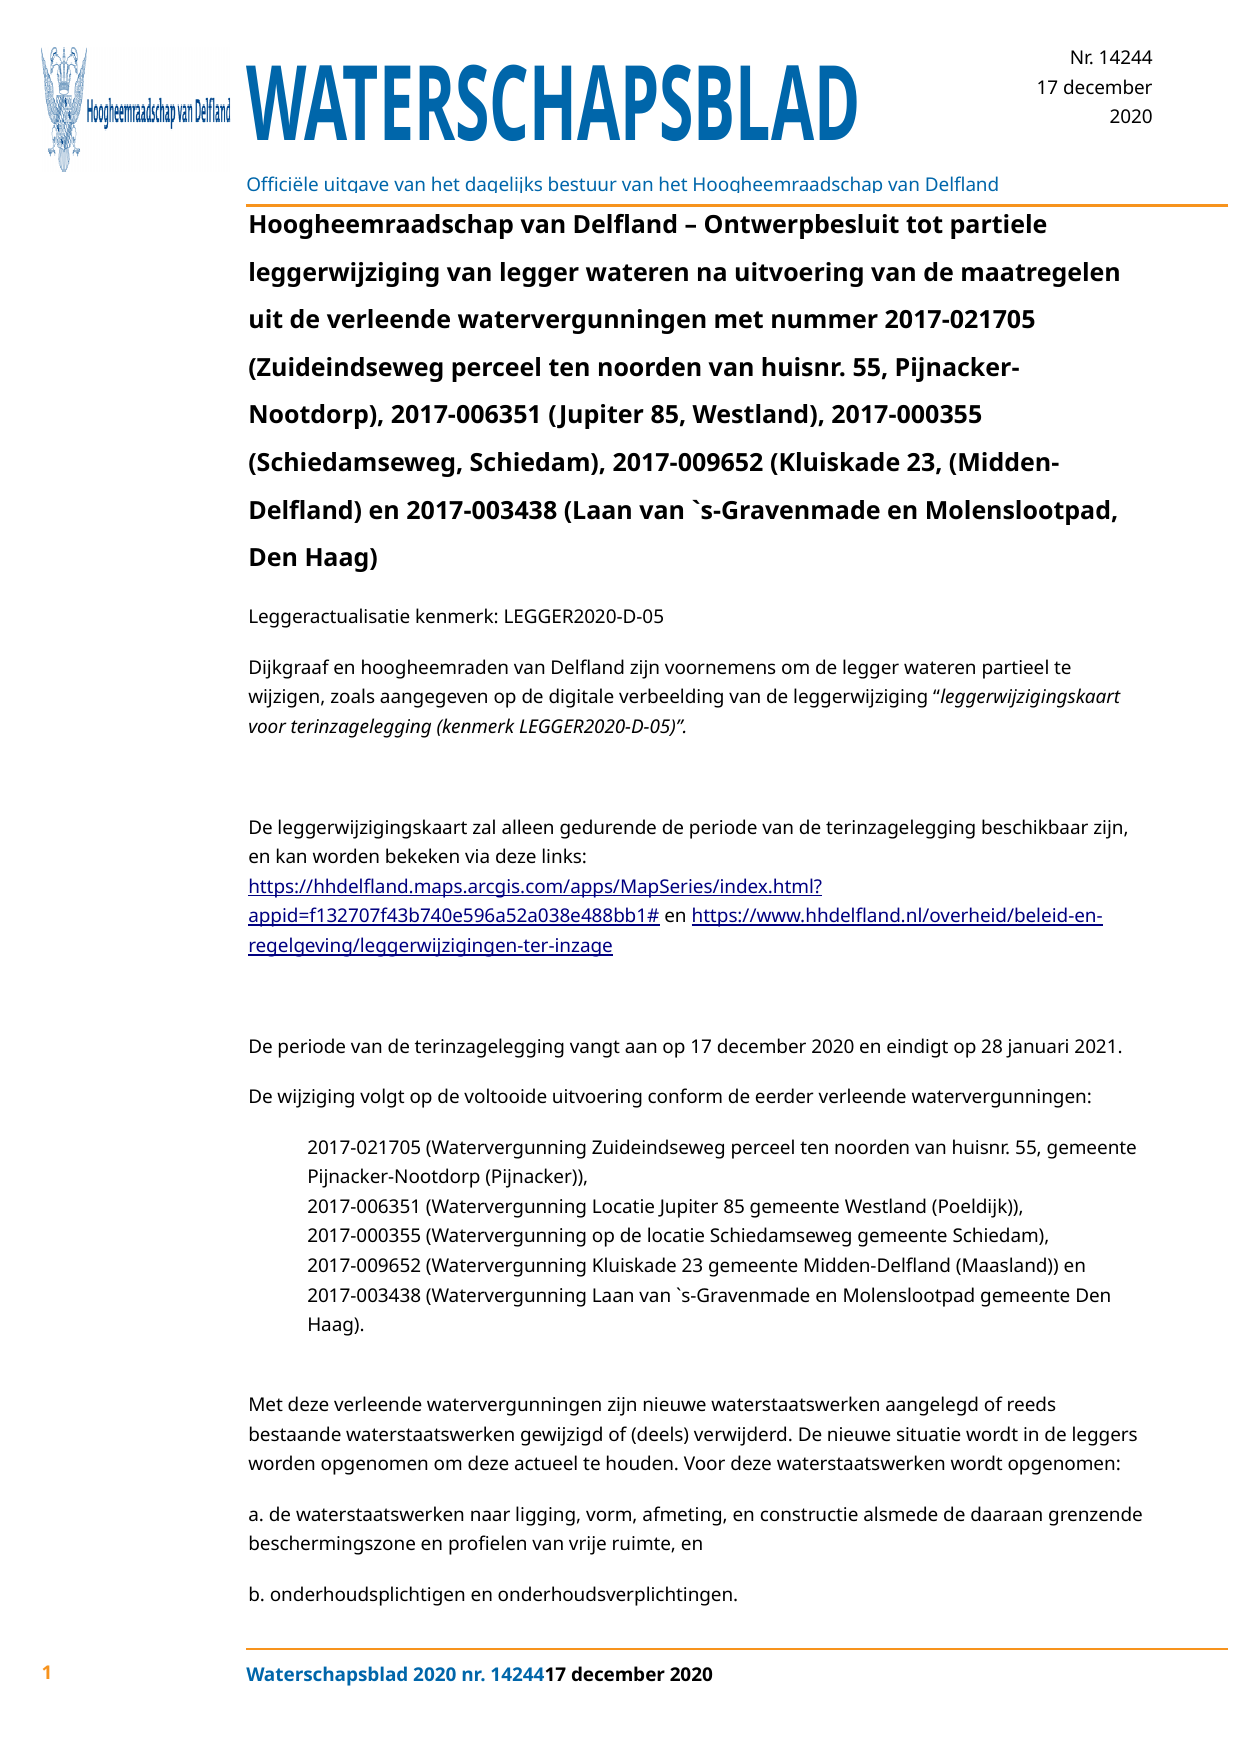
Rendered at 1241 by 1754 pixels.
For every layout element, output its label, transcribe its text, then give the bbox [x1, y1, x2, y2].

text b. onderhoudsplichtigen en onderhoudsverplichtingen. [248, 1581, 1152, 1607]
text Hoogheemraadschap van Delfland – Ontwerpbesluit tot partiele leggerwijziging van legger wateren na uitvoering van de maatregelen uit de verleende watervergunningen met nummer 2017-021705 (Zuideindseweg perceel ten noorden van huisnr. 55, Pijnacker-Nootdorp), 2017-006351 (Jupiter 85, Westland), 2017-000355 (Schiedamseweg, Schiedam), 2017-009652 (Kluiskade 23, (Midden-Delfland) en 2017-003438 (Laan van `s-Gravenmade en Molenslootpad, Den Haag) [248, 207, 1152, 574]
list 2017-009652 (Watervergunning Kluiskade 23 gemeente Midden-Delfland (Maasland)) en [248, 1252, 1152, 1278]
text De wijziging volgt op de voltooide uitvoering conform de eerder verleende watervergunningen: [248, 1083, 1152, 1109]
list 2017-000355 (Watervergunning op de locatie Schiedamseweg gemeente Schiedam), [248, 1223, 1152, 1248]
text a. de waterstaatswerken naar ligging, vorm, afmeting, en constructie alsmede de daaraan grenzende beschermingszone en profielen van vrije ruimte, en [248, 1501, 1152, 1556]
text Dijkgraaf en hoogheemraden van Delfland zijn voornemens om de legger wateren partieel te wijzigen, zoals aangegeven op de digitale verbeelding van de leggerwijziging “leggerwijzigingskaart voor terinzagelegging (kenmerk LEGGER2020-D-05)”. [248, 654, 1152, 739]
list 2017-006351 (Watervergunning Locatie Jupiter 85 gemeente Westland (Poeldijk)), [248, 1193, 1152, 1219]
list 2017-021705 (Watervergunning Zuideindseweg perceel ten noorden van huisnr. 55, gemeente Pijnacker-Nootdorp (Pijnacker)), [248, 1134, 1152, 1189]
text De periode van de terinzagelegging vangt aan op 17 december 2020 en eindigt op 28 januari 2021. [248, 1033, 1152, 1059]
list 2017-003438 (Watervergunning Laan van `s-Gravenmade en Molenslootpad gemeente Den Haag). [248, 1282, 1152, 1337]
picture [41, 47, 231, 172]
text De leggerwijzigingskaart zal alleen gedurende de periode van de terinzagelegging beschikbaar zijn, en kan worden bekeken via deze links: https://hhdelfland.maps.arcgis.com/apps/MapSeries/index.html?appid=f132707f43b740e596a52a038e488bb1# en https://www.hhdelfland.nl/overheid/beleid-en-regelgeving/leggerwijzigingen-ter-inzage [248, 814, 1152, 958]
text Leggeractualisatie kenmerk: LEGGER2020-D-05 [248, 603, 1152, 629]
text Met deze verleende watervergunningen zijn nieuwe waterstaatswerken aangelegd of reeds bestaande waterstaatswerken gewijzigd of (deels) verwijderd. De nieuwe situatie wordt in de leggers worden opgenomen om deze actueel te houden. Voor deze waterstaatswerken wordt opgenomen: [248, 1391, 1152, 1476]
